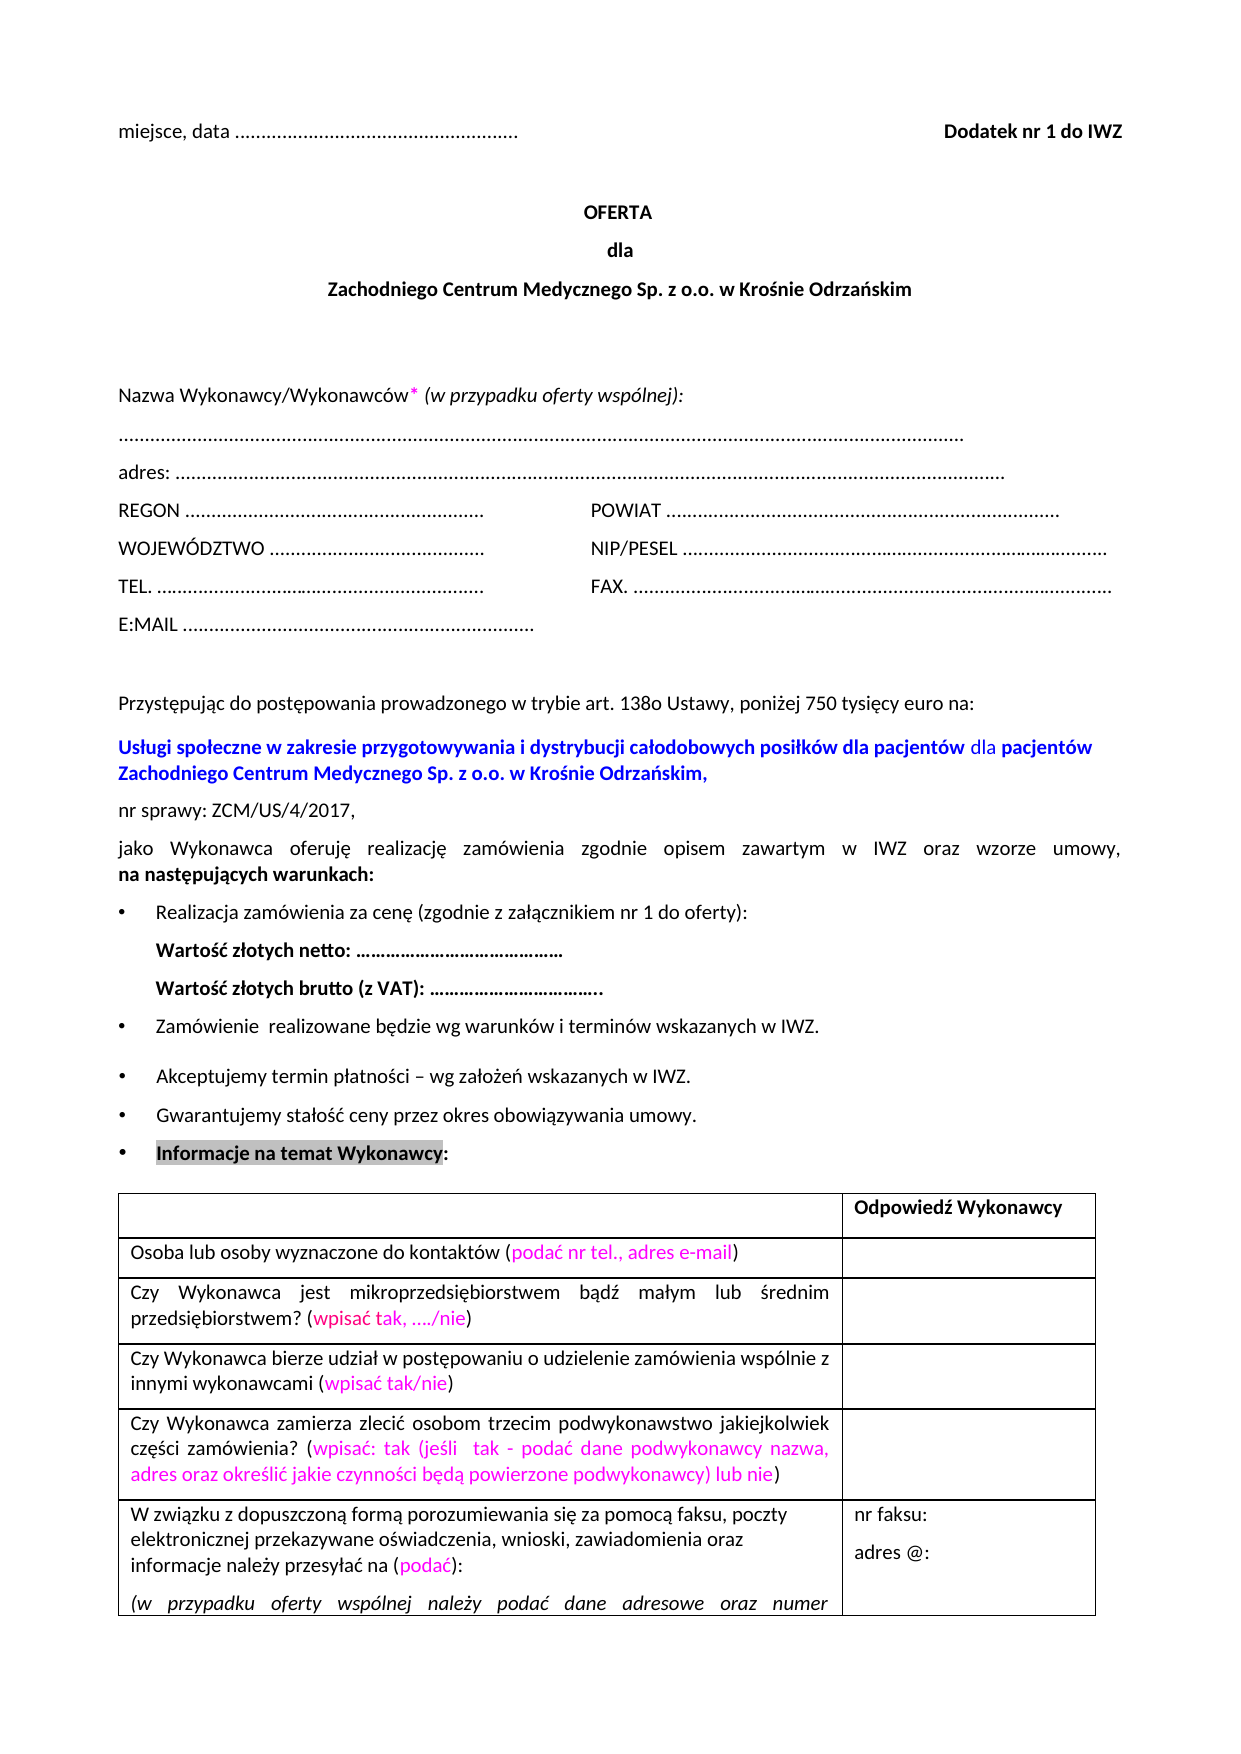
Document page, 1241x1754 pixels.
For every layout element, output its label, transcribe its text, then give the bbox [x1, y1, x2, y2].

table_cell W związku z dopuszczoną formą porozumiewania się za pomocą faksu, poczty elektronicznej przekazywane oświadczenia, wnioski, zawiadomienia oraz informacje należy przesyłać na (podać): (w przypadku oferty wspólnej należy podać dane adresowe oraz numer [119, 1501, 842, 1615]
text Usługi społeczne w zakresie przygotowywania i dystrybucji całodobowych posiłków dla pacjentów dla pacjentów Zachodniego Centrum Medycznego Sp. z o.o. w Krośnie Odrzańskim, [118, 734, 1122, 785]
table_cell Czy Wykonawca jest mikroprzedsiębiorstwem bądź małym lub średnim przedsiębiorstwem? (wpisać tak, …./nie) [119, 1279, 842, 1343]
table_header Odpowiedź Wykonawcy [843, 1194, 1095, 1237]
text E:MAIL ................................................................... [118, 611, 1122, 637]
table_cell Czy Wykonawca zamierza zlecić osobom trzecim podwykonawstwo jakiejkolwiek części zamówienia? (wpisać: tak (jeśli tak - podać dane podwykonawcy nazwa, adres oraz określić jakie czynności będą powierzone podwykonawcy) lub nie) [119, 1410, 842, 1499]
table_cell [843, 1239, 1095, 1277]
list Realizacja zamówienia za cenę (zgodnie z załącznikiem nr 1 do oferty): [118, 899, 1122, 924]
table_cell nr faksu: adres @: [843, 1501, 1095, 1615]
list Akceptujemy termin płatności – wg założeń wskazanych w IWZ. [118, 1064, 1122, 1089]
text Przystępując do postępowania prowadzonego w trybie art. 138o Ustawy, poniżej 750 tysięcy euro na: [118, 690, 1122, 716]
table_cell [843, 1410, 1095, 1499]
text adres: .............................................................................................................................................................. [118, 459, 1122, 484]
text ................................................................................................................................................................. [118, 421, 1122, 446]
list Gwarantujemy stałość ceny przez okres obowiązywania umowy. [118, 1102, 1122, 1127]
text nr sprawy: ZCM/US/4/2017, [118, 798, 1122, 823]
text Wartość złotych brutto (z VAT): …………………………….. [155, 975, 1122, 1001]
text OFERTA [118, 199, 1122, 225]
list Informacje na temat Wykonawcy: [118, 1140, 1122, 1165]
table_cell Czy Wykonawca bierze udział w postępowaniu o udzielenie zamówienia wspólnie z innymi wykonawcami (wpisać tak/nie) [119, 1345, 842, 1408]
table_cell [843, 1345, 1095, 1408]
text dla [118, 238, 1122, 263]
table_cell [843, 1279, 1095, 1343]
text WOJEWÓDZTWO ......................................... NIP/PESEL .......................................…....................…….….......... [118, 535, 1122, 561]
text Nazwa Wykonawcy/Wykonawców* (w przypadku oferty wspólnej): [118, 383, 1122, 408]
text TEL. …......................……................................ FAX. ...............................…….......................................…............. [118, 573, 1122, 599]
table_header [119, 1194, 842, 1237]
text REGON ......................................................... POWIAT ........................................................................... [118, 497, 1122, 522]
list Zamówienie realizowane będzie wg warunków i terminów wskazanych w IWZ. [118, 1013, 1122, 1038]
text miejsce, data ...................................................... Dodatek nr 1 do IWZ [118, 118, 1122, 143]
text jako Wykonawca oferuję realizację zamówienia zgodnie opisem zawartym w IWZ oraz wzorze umowy, na następujących warunkach: [118, 836, 1122, 886]
text Wartość złotych netto: …………………………………… [156, 937, 1122, 962]
text Zachodniego Centrum Medycznego Sp. z o.o. w Krośnie Odrzańskim [118, 276, 1122, 301]
table_cell Osoba lub osoby wyznaczone do kontaktów (podać nr tel., adres e-mail) [119, 1239, 842, 1277]
